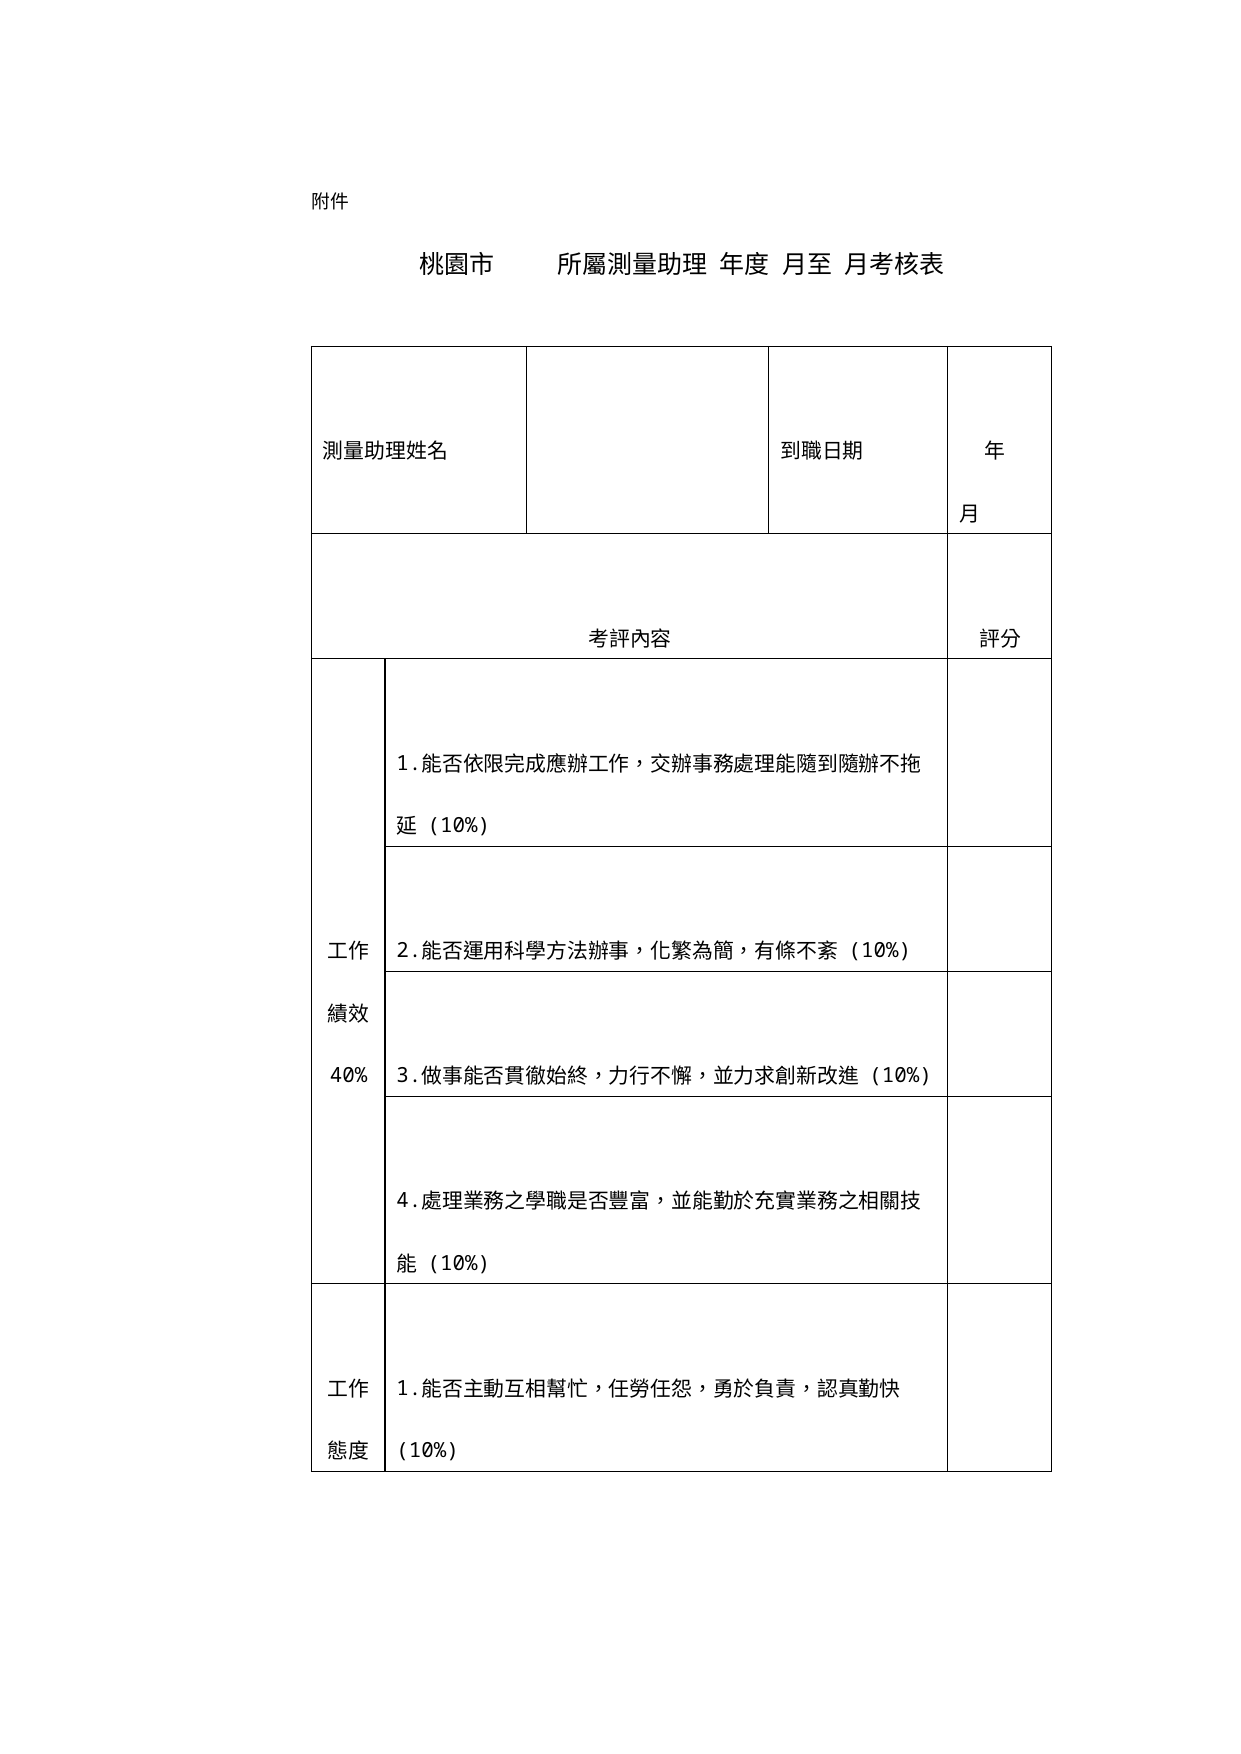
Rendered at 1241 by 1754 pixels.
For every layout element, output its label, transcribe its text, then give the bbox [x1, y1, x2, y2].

table_header [527, 347, 768, 533]
table_cell 工作績效40% [312, 659, 384, 1283]
table_header 到職日期 [769, 347, 947, 533]
table_cell 1.能否依限完成應辦工作，交辦事務處理能隨到隨辦不拖延 (10%) [386, 659, 947, 846]
table_cell 工作態度 [312, 1284, 384, 1471]
table_cell 4.處理業務之學職是否豐富，並能勤於充實業務之相關技能 (10%) [386, 1097, 947, 1283]
table_cell 1.能否主動互相幫忙，任勞任怨，勇於負責，認真勤快 (10%) [386, 1284, 947, 1471]
table_cell 2.能否運用科學方法辦事，化繁為簡，有條不紊 (10%) [386, 847, 947, 971]
table_cell [948, 847, 1051, 971]
table_cell [948, 1097, 1051, 1283]
table_header 測量助理姓名 [312, 347, 526, 533]
text 桃園市 所屬測量助理 年度 月至 月考核表 [311, 221, 1053, 283]
text 附件 [311, 158, 1053, 221]
table_cell 3.做事能否貫徹始終，力行不懈，並力求創新改進 (10%) [386, 972, 947, 1096]
table_cell [948, 659, 1051, 846]
table_cell [948, 972, 1051, 1096]
table_cell 評分 [948, 534, 1051, 658]
table_header 年 月 [948, 347, 1051, 533]
table_cell 考評內容 [312, 534, 947, 658]
table_cell [948, 1284, 1051, 1471]
